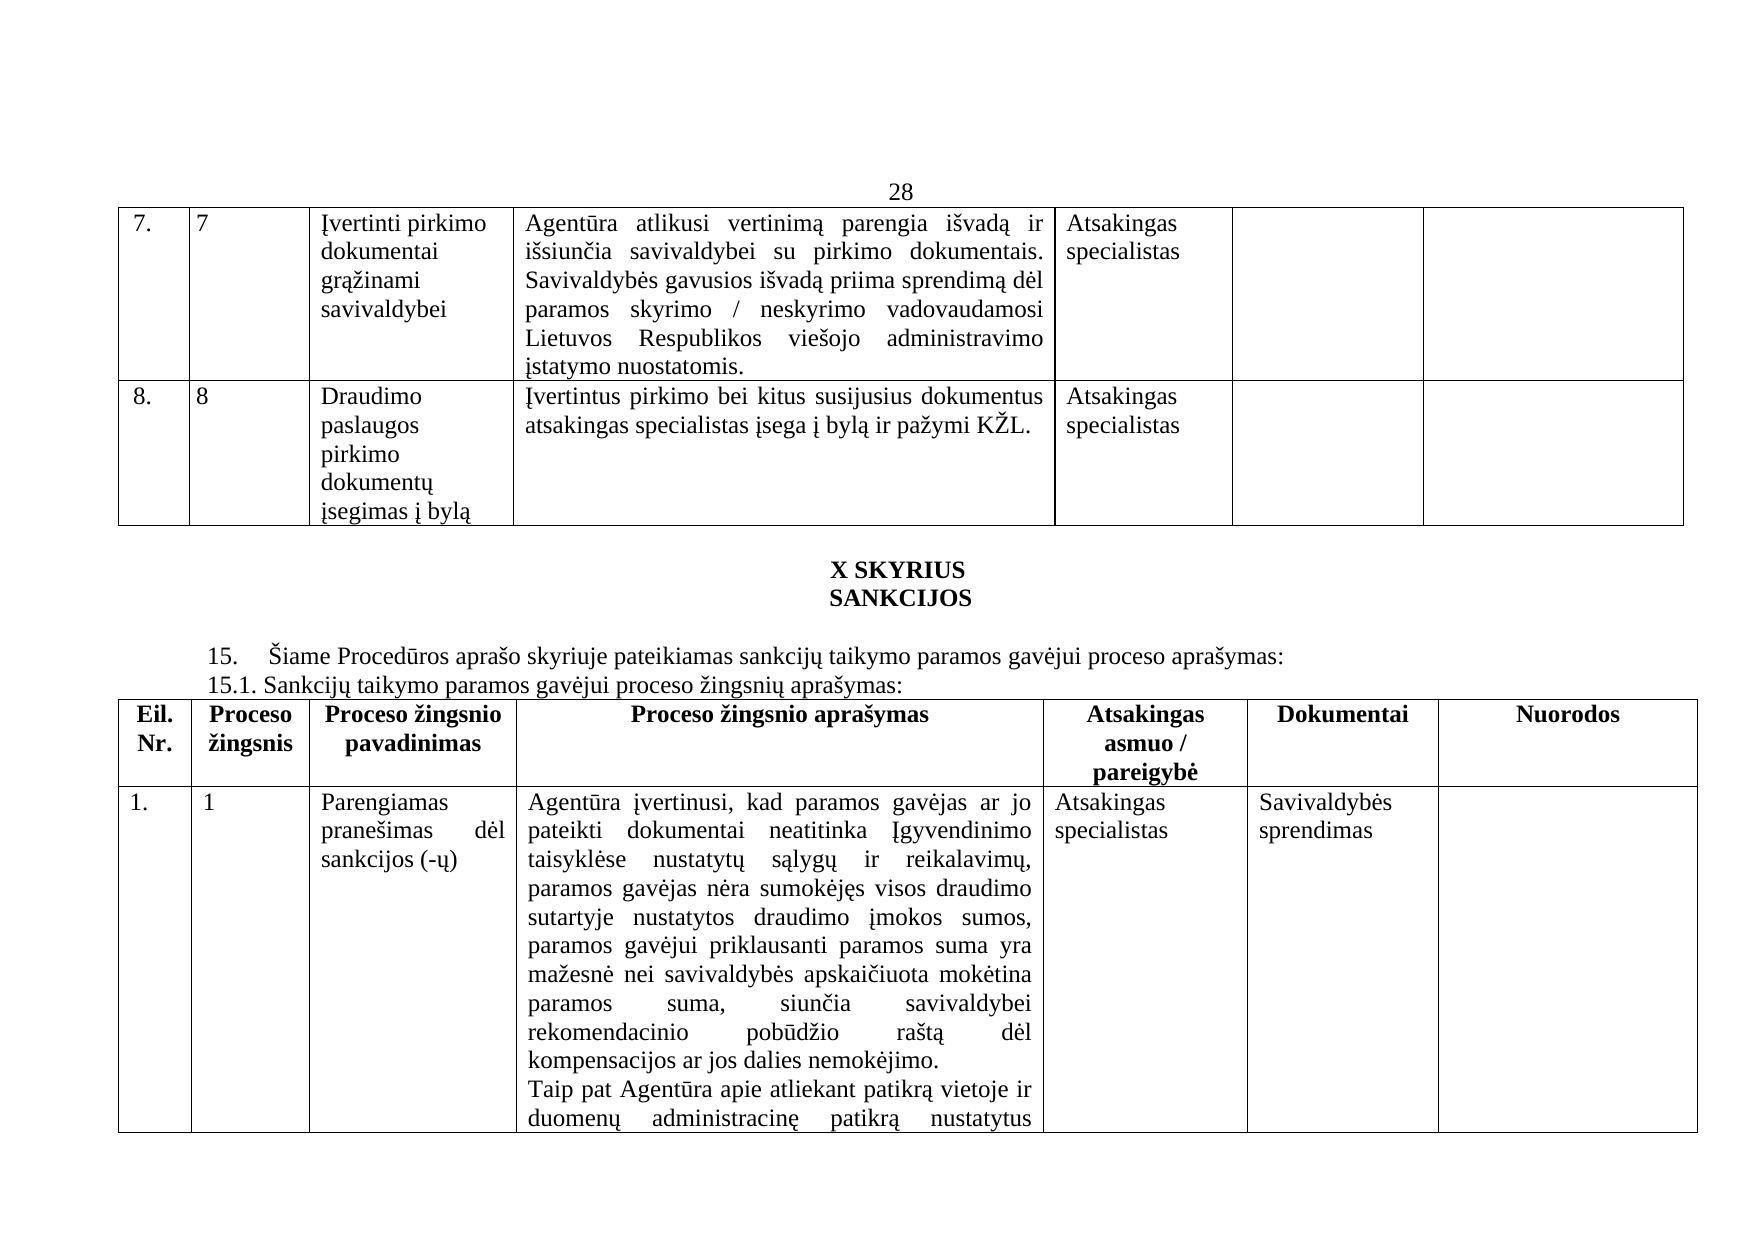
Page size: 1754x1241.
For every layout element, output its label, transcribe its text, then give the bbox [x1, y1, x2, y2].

table_cell Agentūra įvertinusi, kad paramos gavėjas ar jo pateikti dokumentai neatitinka Įgyvendinimo taisyklėse nustatytų sąlygų ir reikalavimų, paramos gavėjas nėra sumokėjęs visos draudimo sutartyje nustatytos draudimo įmokos sumos, paramos gavėjui priklausanti paramos suma yra mažesnė nei savivaldybės apskaičiuota mokėtina paramos suma, siunčia savivaldybei rekomendacinio pobūdžio raštą dėl kompensacijos ar jos dalies nemokėjimo. Taip pat Agentūra apie atliekant patikrą vietoje ir duomenų administracinę patikrą nustatytus [517, 787, 1043, 1132]
table_cell [1233, 381, 1423, 525]
table_cell Draudimo paslaugos pirkimo dokumentų įsegimas į bylą [310, 381, 513, 525]
table_header Dokumentai [1248, 700, 1438, 786]
table_cell Agentūra atlikusi vertinimą parengia išvadą ir išsiunčia savivaldybei su pirkimo dokumentais. Savivaldybės gavusios išvadą priima sprendimą dėl paramos skyrimo / neskyrimo vadovaudamosi Lietuvos Respublikos viešojo administravimo įstatymo nuostatomis. [514, 208, 1054, 380]
text X SKYRIUS [118, 555, 1683, 583]
table_header Atsakingas asmuo / pareigybė [1044, 700, 1247, 786]
table_cell 1 [192, 787, 309, 1132]
table_cell Atsakingas specialistas [1056, 381, 1232, 525]
table_cell Atsakingas specialistas [1056, 208, 1232, 380]
table_cell 8 [190, 381, 309, 525]
table_cell Įvertintus pirkimo bei kitus susijusius dokumentus atsakingas specialistas įsega į bylą ir pažymi KŽL. [514, 381, 1054, 525]
text SANKCIJOS [118, 583, 1683, 612]
table_header Nuorodos [1439, 700, 1697, 786]
table_cell Parengiamas pranešimas dėl sankcijos (-ų) [310, 787, 516, 1132]
text 15.1. Sankcijų taikymo paramos gavėjui proceso žingsnių aprašymas: [118, 670, 1683, 698]
table_cell [1233, 208, 1423, 380]
table_cell 7. [119, 208, 189, 380]
table_cell 1. [119, 787, 191, 1132]
table_cell Įvertinti pirkimo dokumentai grąžinami savivaldybei [310, 208, 513, 380]
table_header Proceso žingsnio pavadinimas [310, 700, 516, 786]
table_cell [1424, 381, 1683, 525]
text 15. Šiame Procedūros aprašo skyriuje pateikiamas sankcijų taikymo paramos gavėjui proceso aprašymas: [118, 641, 1683, 670]
table_header Eil. Nr. [119, 700, 191, 786]
table_cell Atsakingas specialistas [1044, 787, 1247, 1132]
table_cell [1439, 787, 1697, 1132]
table_cell Savivaldybės sprendimas [1248, 787, 1438, 1132]
table_header Proceso žingsnio aprašymas [517, 700, 1043, 786]
table_cell 8. [119, 381, 189, 525]
table_cell [1424, 208, 1683, 380]
table_cell 7 [190, 208, 309, 380]
table_header Proceso žingsnis [192, 700, 309, 786]
